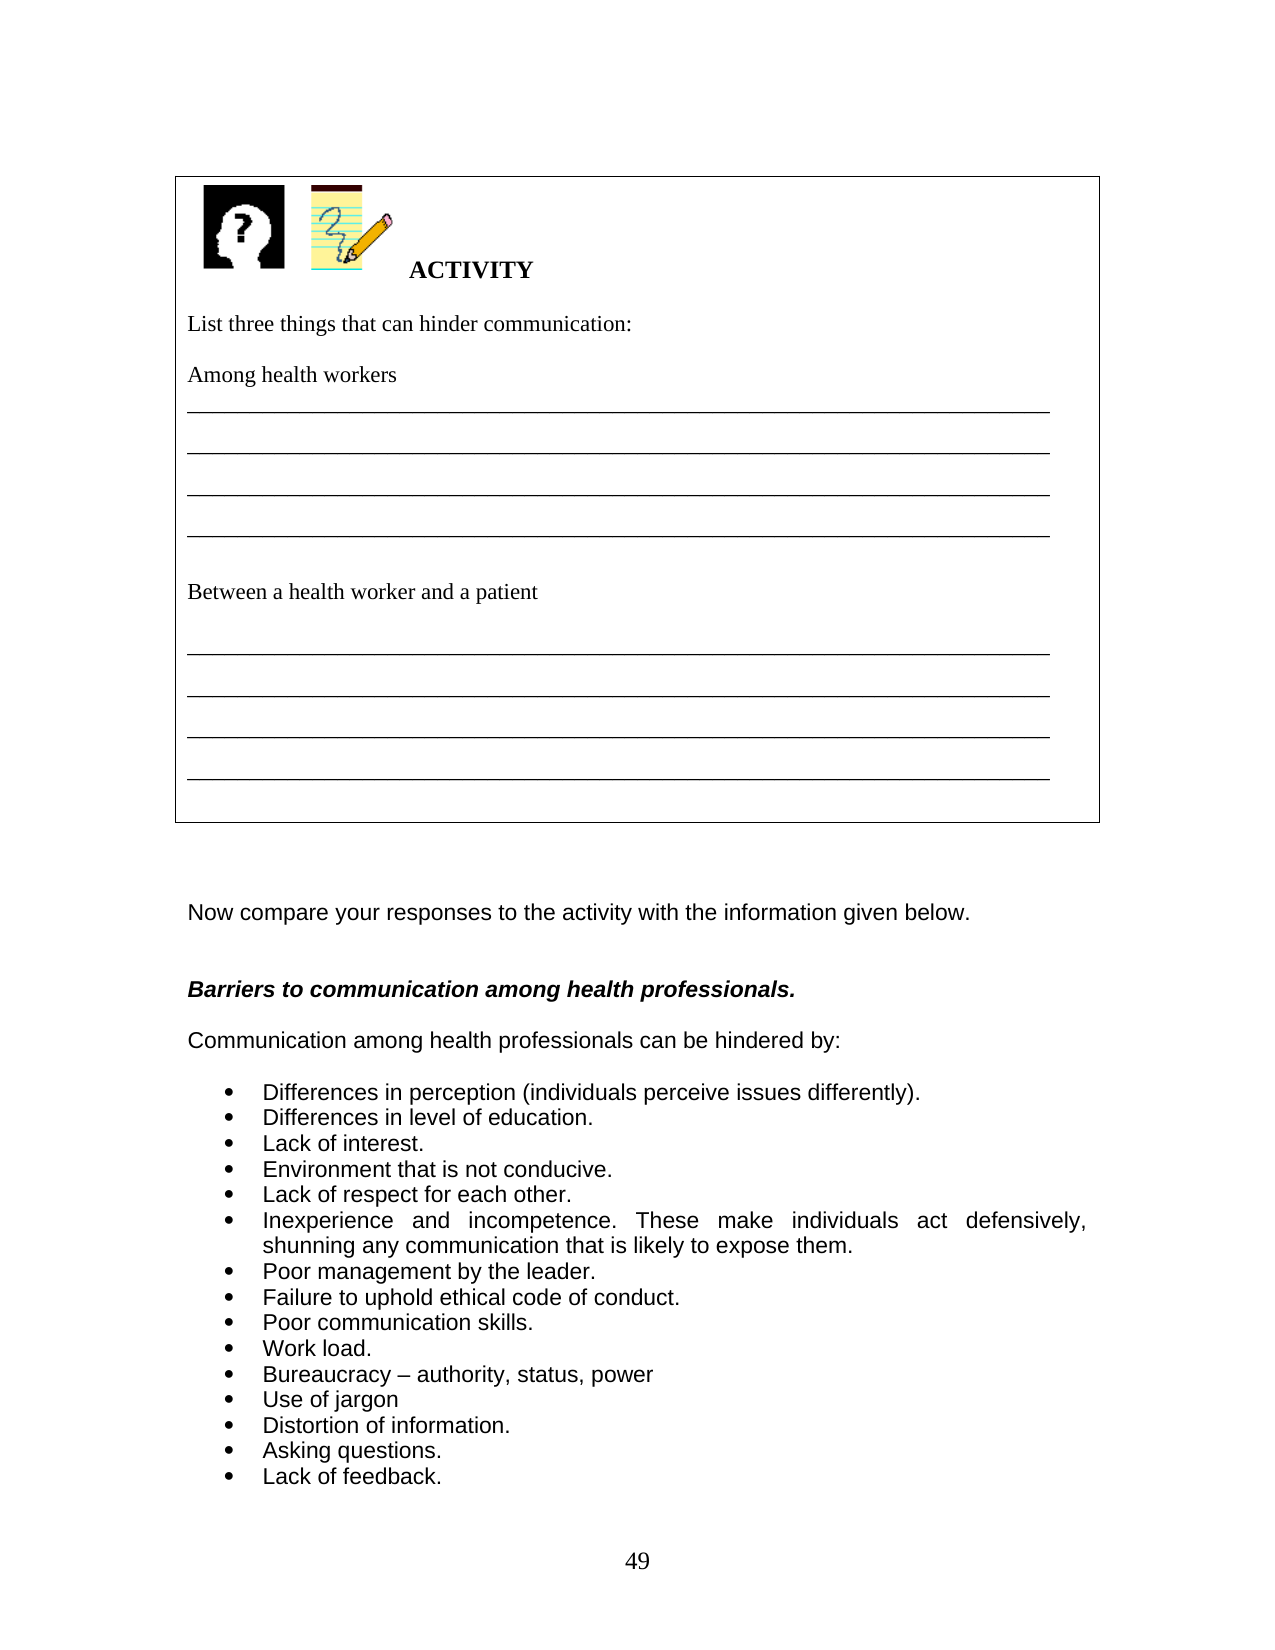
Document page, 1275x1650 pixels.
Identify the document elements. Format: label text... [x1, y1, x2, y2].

list Differences in perception (individuals perceive issues differently). [225, 1079, 1087, 1105]
list Distortion of information. [225, 1413, 1087, 1438]
list Poor management by the leader. [225, 1259, 1087, 1284]
list Lack of feedback. [225, 1464, 1087, 1489]
list Lack of respect for each other. [225, 1182, 1087, 1208]
text Communication among health professionals can be hindered by: [187, 1028, 1087, 1054]
text Barriers to communication among health professionals. [187, 977, 1087, 1003]
list Use of jargon [225, 1387, 1087, 1413]
picture [203, 185, 393, 270]
list Poor communication skills. [225, 1310, 1087, 1336]
list Lack of interest. [225, 1131, 1087, 1156]
list Bureaucracy – authority, status, power [225, 1361, 1087, 1387]
list Work load. [225, 1336, 1087, 1361]
list Failure to uphold ethical code of conduct. [225, 1284, 1087, 1310]
list Asking questions. [225, 1438, 1087, 1464]
list Environment that is not conducive. [225, 1156, 1087, 1182]
table_header ACTIVITY List three things that can hinder communication: Among health workers _____________________________________________________________________ _____________________________________________________________________ _____________________________________________________________________ _____________________________________________________________________ Between a health worker and a patient _____________________________________________________________________ _____________________________________________________________________ _____________________________________________________________________ _____________________________________________________________________ [176, 177, 1099, 822]
list Inexperience and incompetence. These make individuals act defensively, shunning any communication that is likely to expose them. [225, 1208, 1087, 1259]
list Differences in level of education. [225, 1105, 1087, 1131]
text Now compare your responses to the activity with the information given below. [187, 900, 1087, 926]
